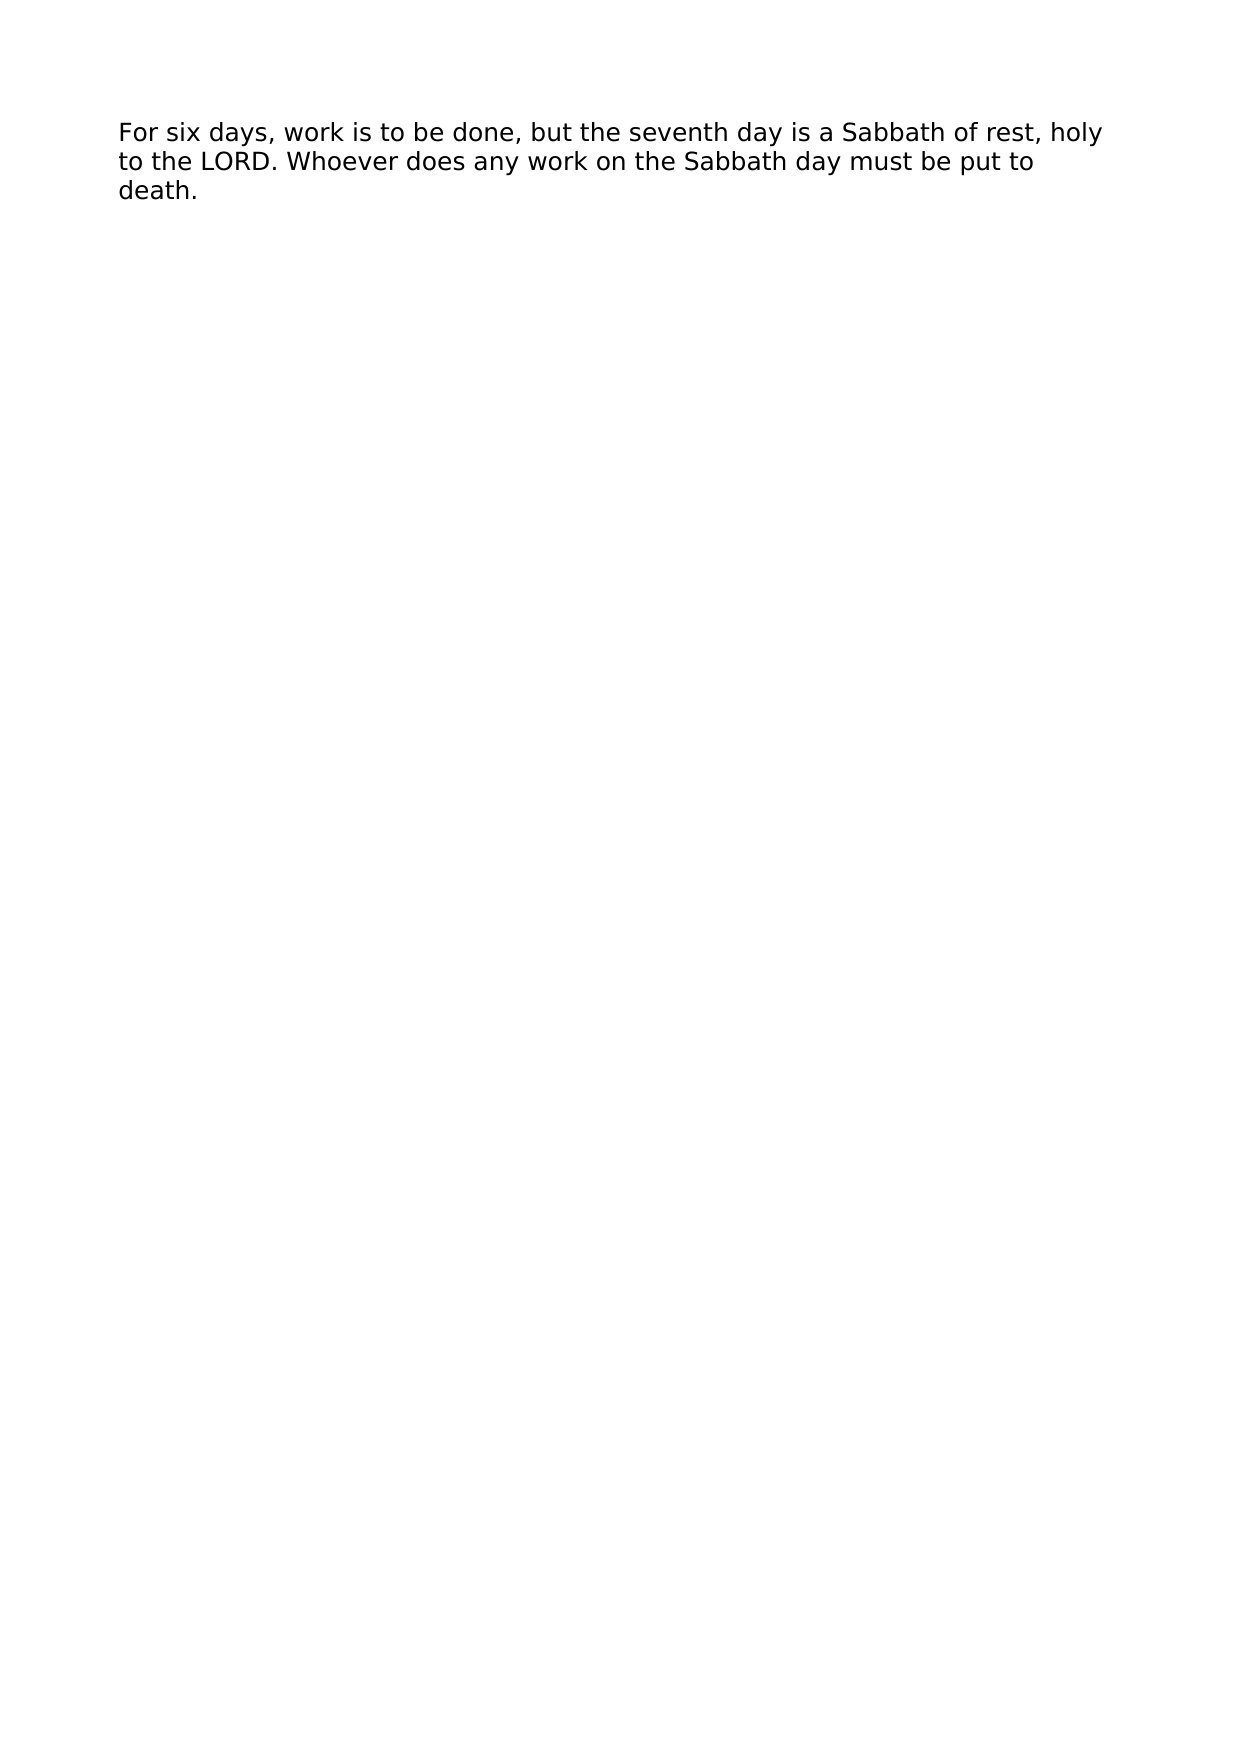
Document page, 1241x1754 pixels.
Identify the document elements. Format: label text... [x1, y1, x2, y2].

text For six days, work is to be done, but the seventh day is a Sabbath of rest, holy to the LORD. Whoever does any work on the Sabbath day must be put to death. [118, 118, 1122, 206]
